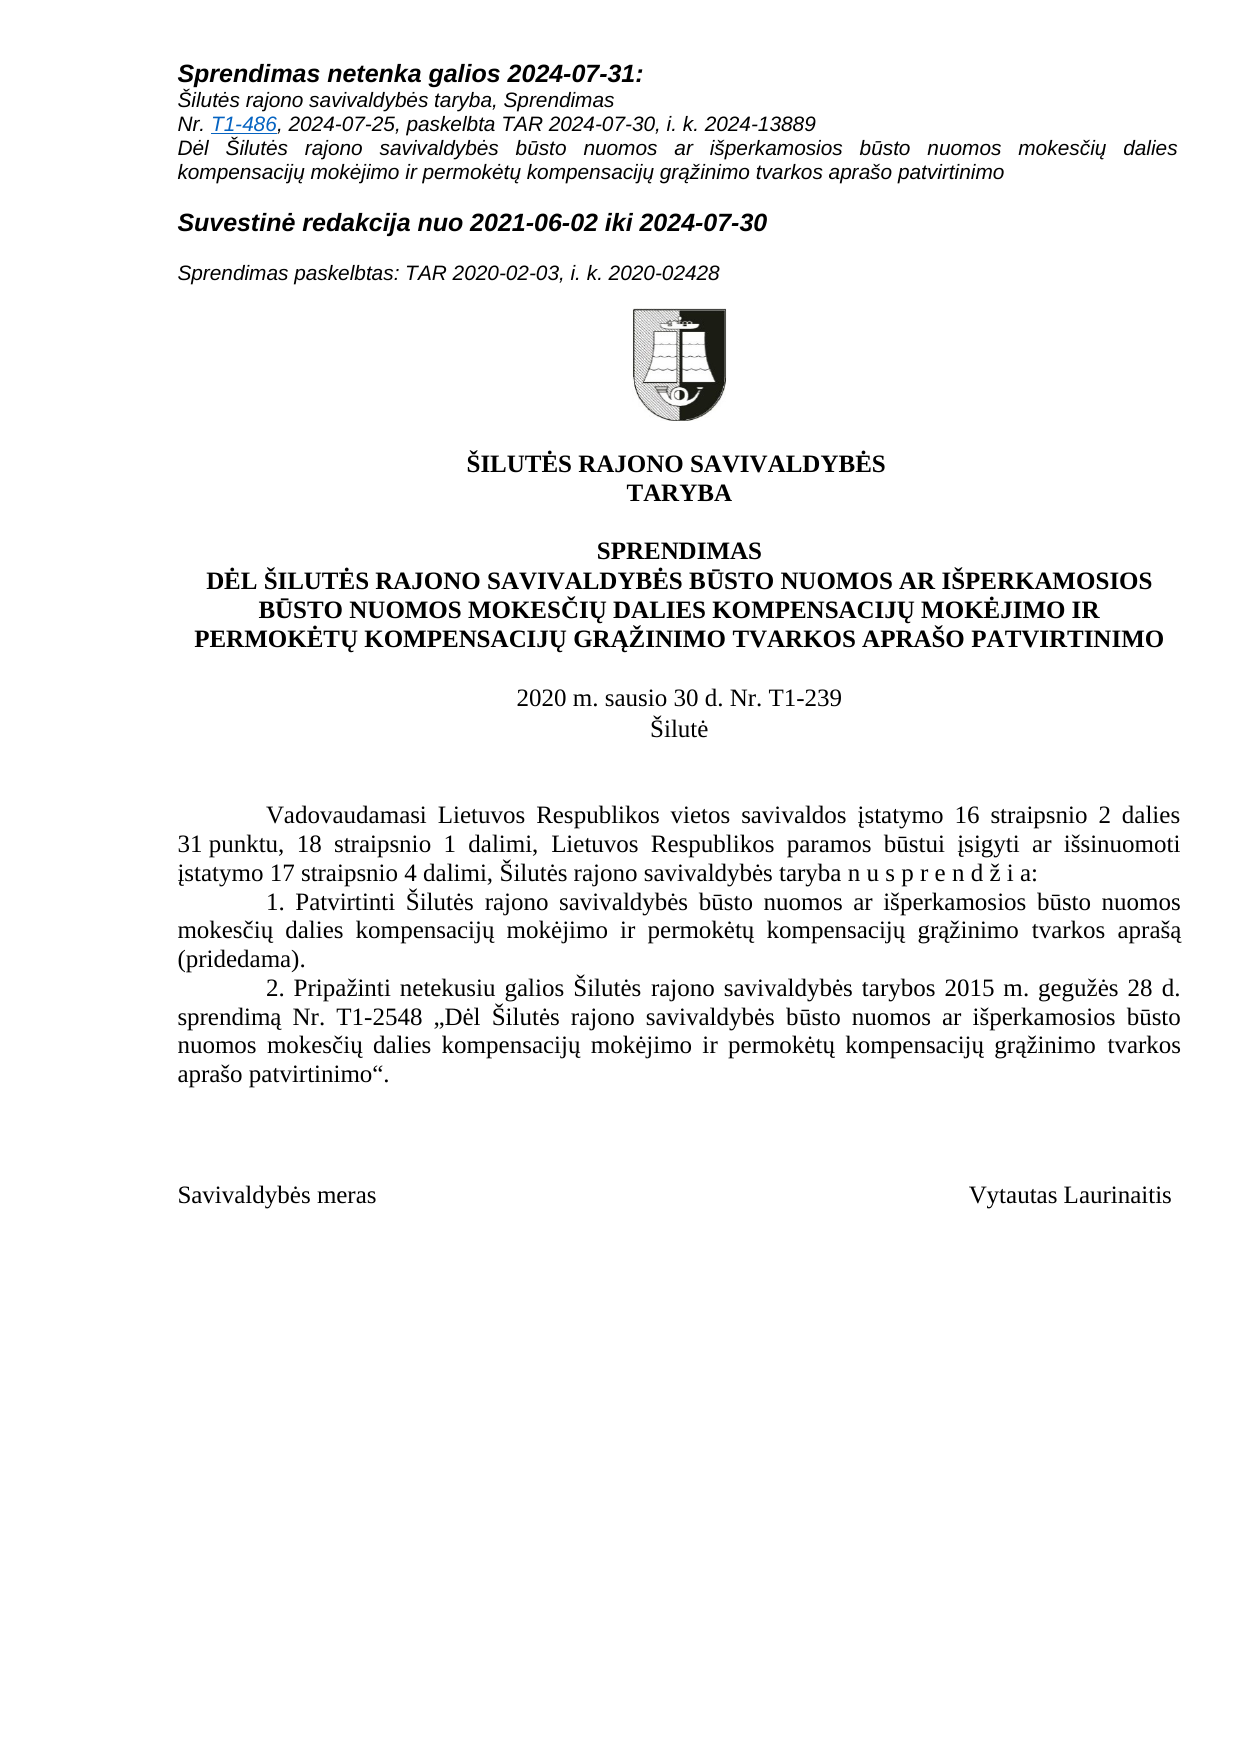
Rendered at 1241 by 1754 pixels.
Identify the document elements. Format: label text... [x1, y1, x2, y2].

text DĖL ŠILUTĖS RAJONO SAVIVALDYBĖS BŪSTO NUOMOS AR IŠPERKAMOSIOS BŪSTO NUOMOS MOKESČIŲ DALIES KOMPENSACIJŲ MOKĖJIMO IR PERMOKĖTŲ KOMPENSACIJŲ GRĄŽINIMO TVARKOS APRAŠO PATVIRTINIMO [177, 566, 1181, 653]
text Šilutės rajono savivaldybės taryba, Sprendimas [177, 88, 1181, 112]
text 2020 m. sausio 30 d. Nr. T1-239 [177, 683, 1181, 712]
text taryba [177, 478, 1181, 507]
text Savivaldybės meras Vytautas Laurinaitis [177, 1180, 1181, 1209]
text 2. Pripažinti netekusiu galios Šilutės rajono savivaldybės tarybos 2015 m. gegužės 28 d. sprendimą Nr. T1-2548 „Dėl Šilutės rajono savivaldybės būsto nuomos ar išperkamosios būsto nuomos mokesčių dalies kompensacijų mokėjimo ir permokėtų kompensacijų grąžinimo tvarkos aprašo patvirtinimo“. [177, 973, 1181, 1088]
text Sprendimas paskelbtas: TAR 2020-02-03, i. k. 2020-02428 [177, 260, 1181, 284]
text Sprendimas netenka galios 2024-07-31: [177, 59, 1181, 88]
text Suvestinė redakcija nuo 2021-06-02 iki 2024-07-30 [177, 208, 1181, 236]
text SPRENDIMAS [177, 536, 1181, 564]
subtitle Šilutė [177, 714, 1181, 743]
text Vadovaudamasi Lietuvos Respublikos vietos savivaldos įstatymo 16 straipsnio 2 dalies 31 punktu, 18 straipsnio 1 dalimi, Lietuvos Respublikos paramos būstui įsigyti ar išsinuomoti įstatymo 17 straipsnio 4 dalimi, Šilutės rajono savivaldybės taryba n u s p r e n d ž i a: [177, 800, 1181, 887]
text ŠILUTĖS RAJONO savivaldybės [177, 449, 1181, 478]
text Dėl Šilutės rajono savivaldybės būsto nuomos ar išperkamosios būsto nuomos mokesčių dalies kompensacijų mokėjimo ir permokėtų kompensacijų grąžinimo tvarkos aprašo patvirtinimo [177, 136, 1181, 184]
text Nr. T1-486, 2024-07-25, paskelbta TAR 2024-07-30, i. k. 2024-13889 [177, 112, 1181, 136]
text 1. Patvirtinti Šilutės rajono savivaldybės būsto nuomos ar išperkamosios būsto nuomos mokesčių dalies kompensacijų mokėjimo ir permokėtų kompensacijų grąžinimo tvarkos aprašą (pridedama). [177, 887, 1181, 973]
